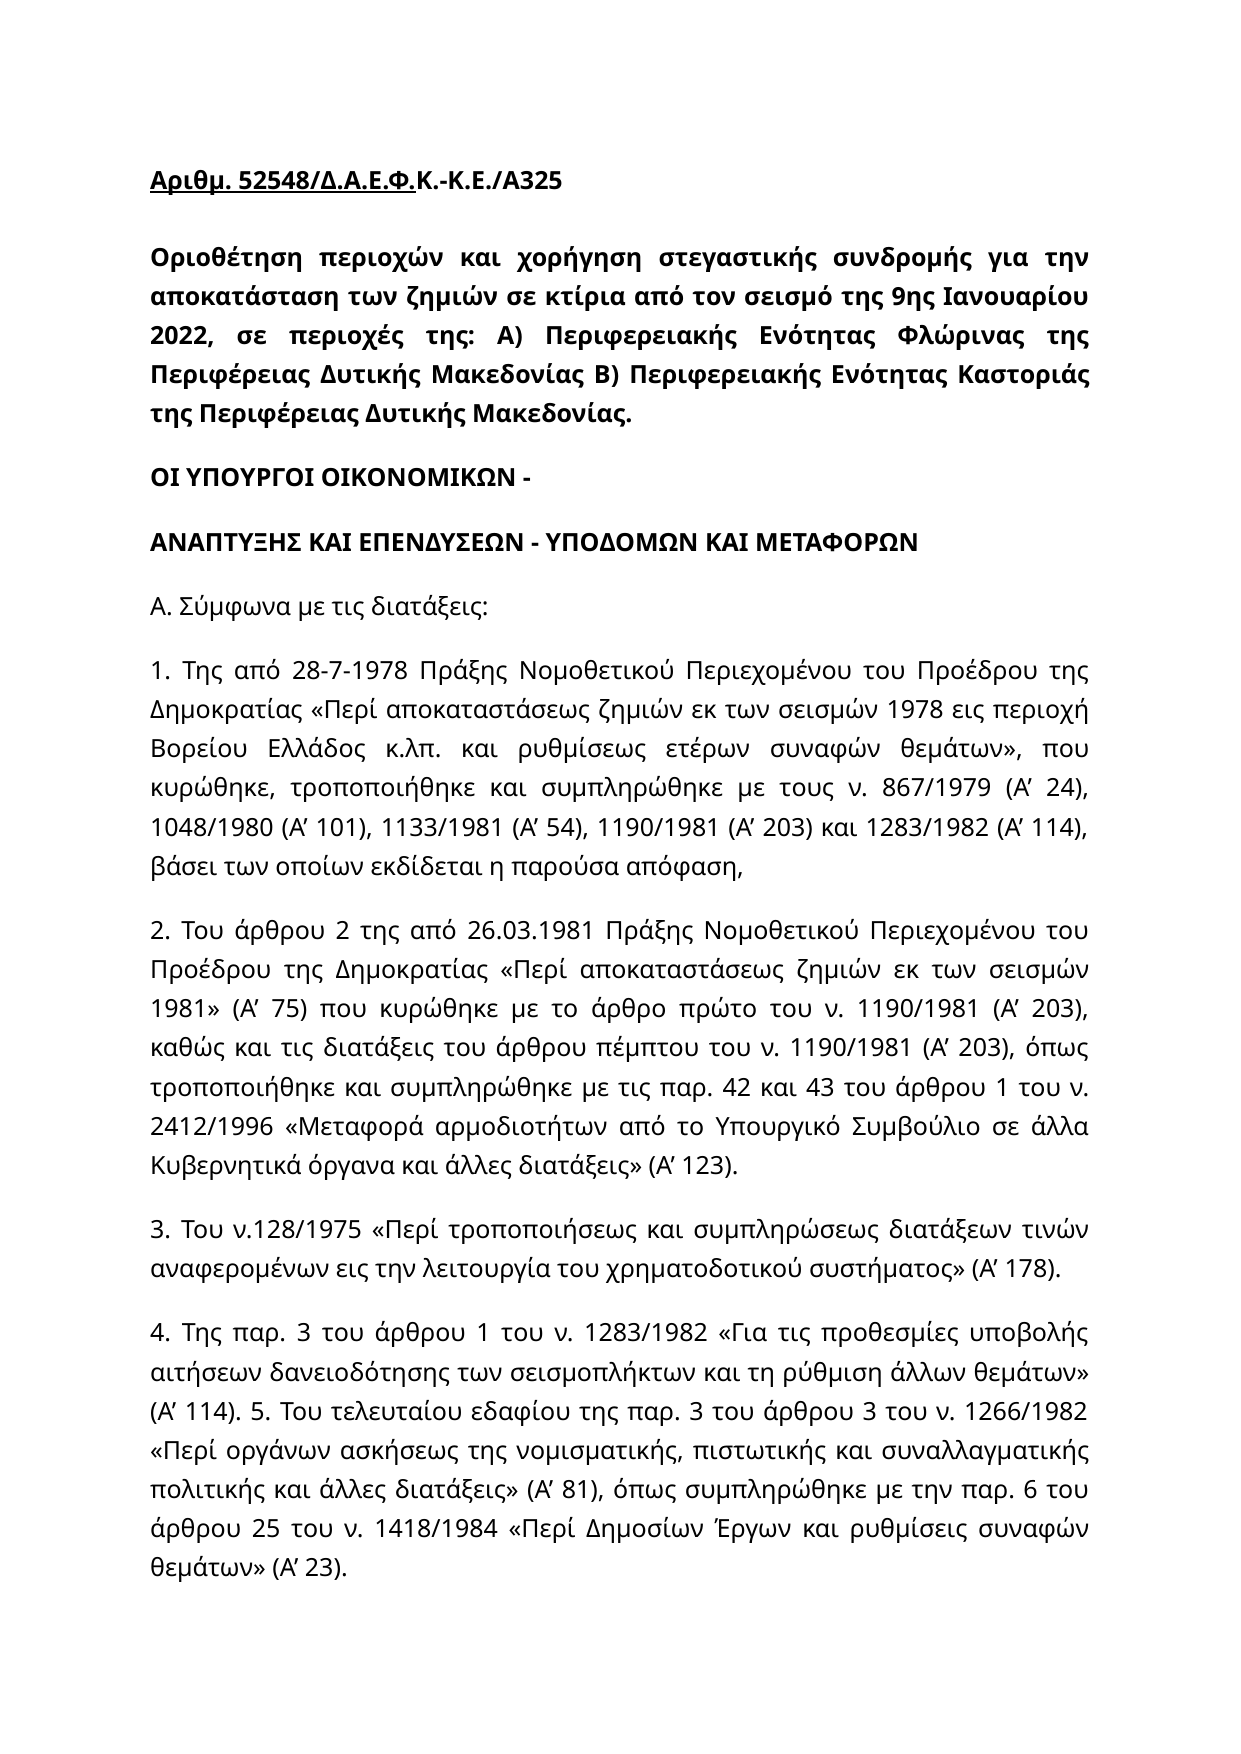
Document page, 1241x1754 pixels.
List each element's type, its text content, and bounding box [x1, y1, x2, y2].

text 1. Της από 28-7-1978 Πράξης Νομοθετικού Περιεχομένου του Προέδρου της Δημοκρατίας «Περί αποκαταστάσεως ζημιών εκ των σεισμών 1978 εις περιοχή Βορείου Ελλάδος κ.λπ. και ρυθμίσεως ετέρων συναφών θεμάτων», που κυρώθηκε, τροποποιήθηκε και συμπληρώθηκε με τους ν. 867/1979 (Α’ 24), 1048/1980 (Α’ 101), 1133/1981 (Α’ 54), 1190/1981 (Α’ 203) και 1283/1982 (Α’ 114), βάσει των οποίων εκδίδεται η παρούσα απόφαση, [150, 652, 1090, 882]
text 4. Της παρ. 3 του άρθρου 1 του ν. 1283/1982 «Για τις προθεσμίες υποβολής αιτήσεων δανειοδότησης των σεισμοπλήκτων και τη ρύθμιση άλλων θεμάτων» (Α’ 114). 5. Του τελευταίου εδαφίου της παρ. 3 του άρθρου 3 του ν. 1266/1982 «Περί οργάνων ασκήσεως της νομισματικής, πιστωτικής και συναλλαγματικής πολιτικής και άλλες διατάξεις» (Α’ 81), όπως συμπληρώθηκε με την παρ. 6 του άρθρου 25 του ν. 1418/1984 «Περί Δημοσίων Έργων και ρυθμίσεις συναφών θεμάτων» (Α’ 23). [150, 1315, 1090, 1584]
text 3. Του ν.128/1975 «Περί τροποποιήσεως και συμπληρώσεως διατάξεων τινών αναφερομένων εις την λειτουργία του χρηματοδοτικού συστήματος» (Α’ 178). [150, 1212, 1090, 1285]
text ΟΙ ΥΠΟΥΡΓΟΙ ΟΙΚΟΝΟΜΙΚΩΝ - [150, 460, 1090, 494]
text ΑΝΑΠΤΥΞΗΣ ΚΑΙ ΕΠΕΝΔΥΣΕΩΝ - ΥΠΟΔΟΜΩΝ ΚΑΙ ΜΕΤΑΦΟΡΩΝ [150, 524, 1090, 558]
title Αριθμ. 52548/Δ.Α.Ε.Φ.Κ.-Κ.Ε./Α325 [150, 162, 1090, 197]
text 2. Του άρθρου 2 της από 26.03.1981 Πράξης Νομοθετικού Περιεχομένου του Προέδρου της Δημοκρατίας «Περί αποκαταστάσεως ζημιών εκ των σεισμών 1981» (Α’ 75) που κυρώθηκε με το άρθρο πρώτο του ν. 1190/1981 (Α’ 203), καθώς και τις διατάξεις του άρθρου πέμπτου του ν. 1190/1981 (Α’ 203), όπως τροποποιήθηκε και συμπληρώθηκε με τις παρ. 42 και 43 του άρθρου 1 του ν. 2412/1996 «Μεταφορά αρμοδιοτήτων από το Υπουργικό Συμβούλιο σε άλλα Κυβερνητικά όργανα και άλλες διατάξεις» (Α’ 123). [150, 912, 1090, 1182]
text Α. Σύμφωνα με τις διατάξεις: [150, 588, 1090, 622]
text Οριοθέτηση περιοχών και χορήγηση στεγαστικής συνδρομής για την αποκατάσταση των ζημιών σε κτίρια από τον σεισμό της 9ης Ιανουαρίου 2022, σε περιοχές της: Α) Περιφερειακής Ενότητας Φλώρινας της Περιφέρειας Δυτικής Μακεδονίας Β) Περιφερειακής Ενότητας Καστοριάς της Περιφέρειας Δυτικής Μακεδονίας. [150, 239, 1090, 430]
